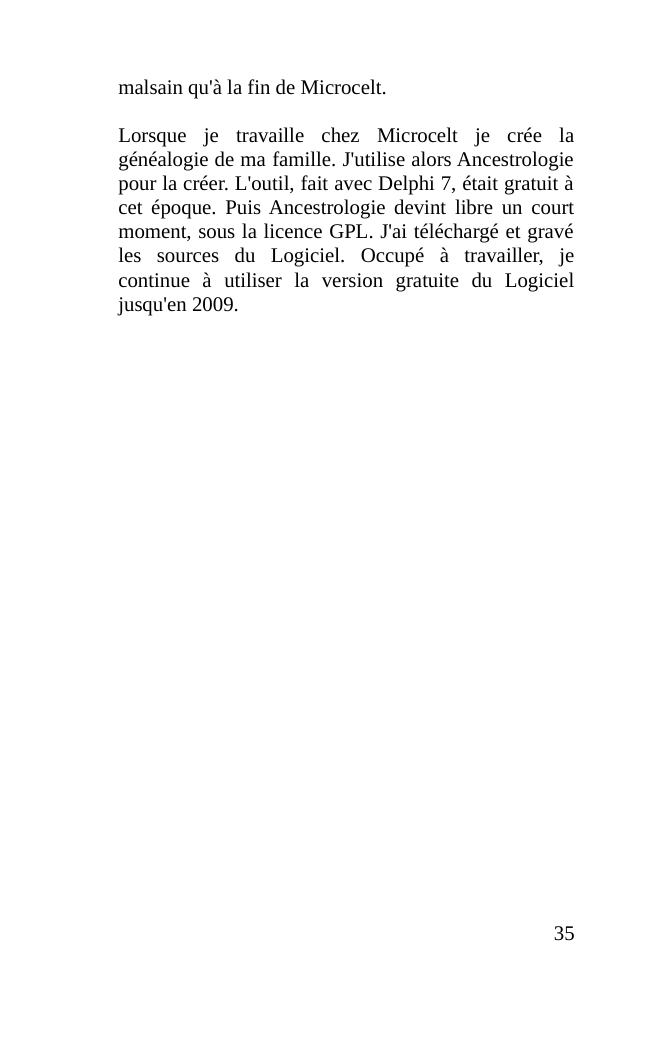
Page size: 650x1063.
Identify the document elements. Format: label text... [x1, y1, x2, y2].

text malsain qu'à la fin de Microcelt. [118, 75, 574, 99]
text Lorsque je travaille chez Microcelt je crée la généalogie de ma famille. J'utilise alors Ancestrologie pour la créer. L'outil, fait avec Delphi 7, était gratuit à cet époque. Puis Ancestrologie devint libre un court moment, sous la licence GPL. J'ai téléchargé et gravé les sources du Logiciel. Occupé à travailler, je continue à utiliser la version gratuite du Logiciel jusqu'en 2009. [118, 123, 574, 316]
